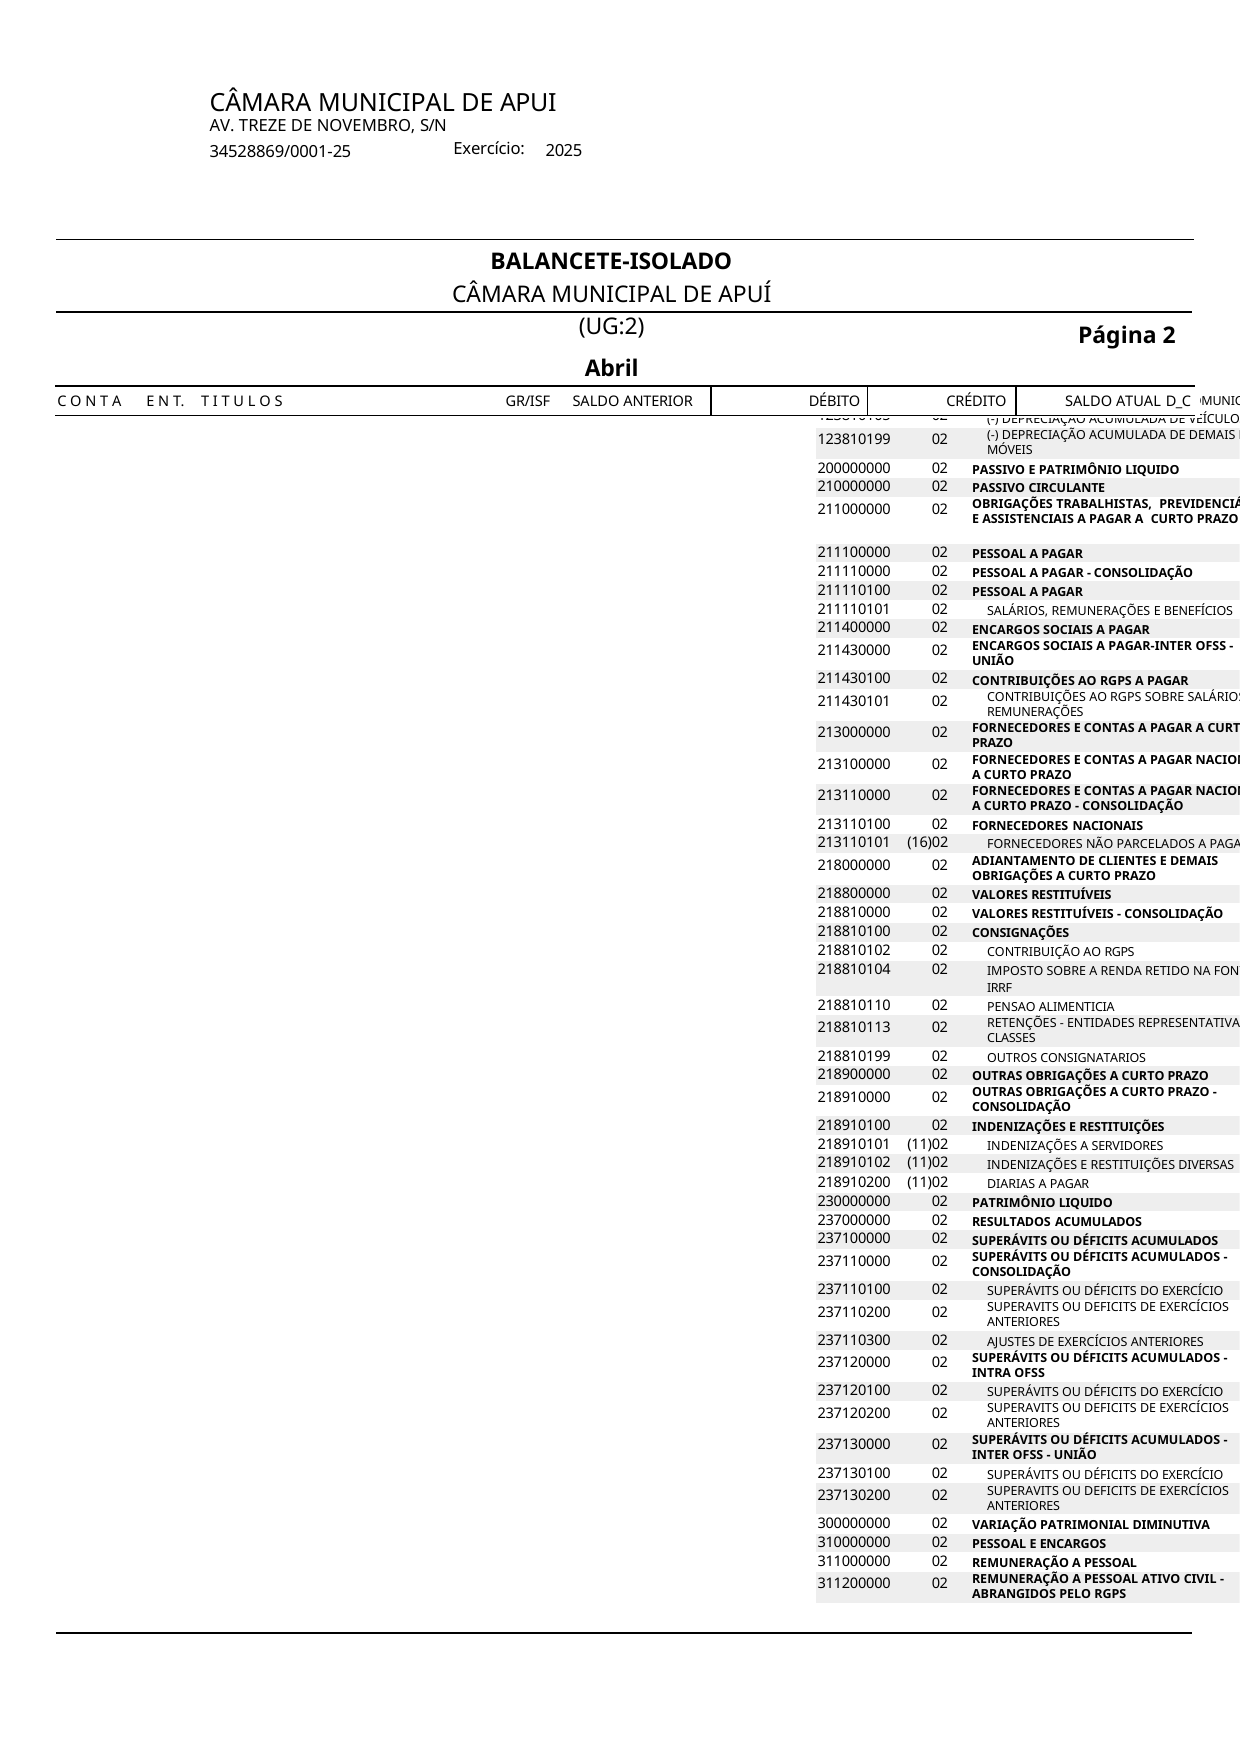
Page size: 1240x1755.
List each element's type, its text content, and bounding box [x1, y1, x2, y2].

table_cell 200000000 [816, 459, 898, 478]
table_cell 02 [898, 1401, 960, 1432]
table_cell 02 [898, 581, 960, 600]
table_cell 213110100 [816, 815, 898, 834]
table_cell 218910200 [816, 1173, 898, 1192]
table_cell 02 [898, 721, 960, 752]
table_cell 02 [898, 1382, 960, 1401]
text CÂMARA MUNICIPAL DE APUÍ [422, 278, 801, 311]
table_header 02 [898, 418, 960, 427]
text Página 2 [805, 319, 1176, 351]
table_cell 02 [898, 885, 960, 903]
table_cell 02 [898, 1464, 960, 1483]
table_cell PASSIVO CIRCULANTE [960, 478, 1240, 497]
table_cell 300000000 [816, 1515, 898, 1533]
table_cell 213000000 [816, 721, 898, 752]
table_cell 211110100 [816, 581, 898, 600]
table_cell SUPERÁVITS OU DÉFICITS ACUMULADOS - INTRA OFSS [960, 1350, 1240, 1382]
table_header DÉBITO [712, 387, 867, 414]
table_cell PESSOAL A PAGAR - CONSOLIDAÇÃO [960, 563, 1240, 581]
table_cell 218800000 [816, 885, 898, 903]
table_cell 211430000 [816, 639, 898, 670]
table_cell 02 [898, 1211, 960, 1230]
table_cell SUPERÁVITS OU DÉFICITS ACUMULADOS - CONSOLIDAÇÃO [960, 1249, 1240, 1281]
table_header T I T U L O S [193, 387, 396, 414]
table_header GR/ISF [396, 387, 562, 414]
table_cell 211100000 [816, 544, 898, 562]
table_cell CONTRIBUIÇÕES AO RGPS SOBRE SALÁRIOS E REMUNERAÇÕES [960, 689, 1240, 721]
table_cell 218810113 [816, 1015, 898, 1047]
table_cell 02 [898, 1047, 960, 1066]
table_cell PESSOAL A PAGAR [960, 581, 1240, 600]
table_cell 02 [898, 600, 960, 619]
table_cell 237130200 [816, 1483, 898, 1514]
table_cell 218900000 [816, 1066, 898, 1085]
table_cell FORNECEDORES NACIONAIS [960, 815, 1240, 834]
table_cell 218000000 [816, 853, 898, 884]
table_cell OUTRAS OBRIGAÇÕES A CURTO PRAZO [960, 1066, 1240, 1085]
table_cell 213100000 [816, 752, 898, 783]
table_cell 02 [898, 639, 960, 670]
table_cell 02 [898, 428, 960, 459]
table_cell 211400000 [816, 619, 898, 638]
table_cell 218910102 [816, 1154, 898, 1173]
table_cell 213110101 [816, 834, 898, 853]
table_cell PESSOAL E ENCARGOS [960, 1534, 1240, 1552]
table_cell 237120200 [816, 1401, 898, 1432]
table_cell FORNECEDORES NÃO PARCELADOS A PAGAR [960, 834, 1240, 853]
table_cell 02 [898, 563, 960, 581]
table_cell 218810110 [816, 996, 898, 1015]
subtitle Abril [48, 385, 1200, 418]
table_cell IMPOSTO SOBRE A RENDA RETIDO NA FONTE - IRRF [960, 961, 1240, 996]
table_cell RETENÇÕES - ENTIDADES REPRESENTATIVAS DE CLASSES [960, 1015, 1240, 1047]
table_cell INDENIZAÇÕES E RESTITUIÇÕES DIVERSAS [960, 1154, 1240, 1173]
table_cell 310000000 [816, 1534, 898, 1552]
table_cell 237120100 [816, 1382, 898, 1401]
table_cell REMUNERAÇÃO A PESSOAL [960, 1553, 1240, 1572]
table_cell REMUNERAÇÃO A PESSOAL ATIVO CIVIL - ABRANGIDOS PELO RGPS [960, 1572, 1240, 1603]
subtitle BALANCETE-ISOLADO [421, 245, 801, 276]
table_cell 02 [898, 1553, 960, 1572]
table_cell 237110200 [816, 1300, 898, 1331]
table_cell 02 [898, 1300, 960, 1331]
table_cell 211110000 [816, 563, 898, 581]
table_cell (11)02 [898, 1135, 960, 1154]
table_cell 02 [898, 1483, 960, 1514]
table_cell FORNECEDORES E CONTAS A PAGAR A CURTO PRAZO [960, 721, 1240, 752]
table_cell 02 [898, 1116, 960, 1135]
table_cell 237110100 [816, 1281, 898, 1300]
table_cell 211000000 [816, 497, 898, 543]
table_cell INDENIZAÇÕES A SERVIDORES [960, 1135, 1240, 1154]
table_cell SUPERAVITS OU DEFICITS DE EXERCÍCIOS ANTERIORES [960, 1300, 1240, 1331]
table_cell 210000000 [816, 478, 898, 497]
table_cell 237000000 [816, 1211, 898, 1230]
table_cell 02 [898, 1515, 960, 1533]
table_cell 237130100 [816, 1464, 898, 1483]
table_cell 02 [898, 853, 960, 884]
table_cell 02 [898, 1433, 960, 1464]
table_cell 211430101 [816, 689, 898, 721]
table_cell 02 [898, 752, 960, 783]
table_cell (11)02 [898, 1173, 960, 1192]
table_cell 02 [898, 1331, 960, 1350]
table_cell OUTRAS OBRIGAÇÕES A CURTO PRAZO - CONSOLIDAÇÃO [960, 1085, 1240, 1116]
table_cell SUPERÁVITS OU DÉFICITS ACUMULADOS [960, 1230, 1240, 1249]
table_cell 02 [898, 478, 960, 497]
table_cell 02 [898, 1281, 960, 1300]
table_cell VALORES RESTITUÍVEIS [960, 885, 1240, 903]
table_cell DIARIAS A PAGAR [960, 1173, 1240, 1192]
table_cell OBRIGAÇÕES TRABALHISTAS, PREVIDENCIÁRIAS E ASSISTENCIAIS A PAGAR A CURTO PRAZO [960, 497, 1240, 543]
table_cell 02 [898, 784, 960, 815]
subtitle Abril [422, 352, 801, 383]
table_cell 218810000 [816, 904, 898, 923]
table_cell SUPERÁVITS OU DÉFICITS DO EXERCÍCIO [960, 1464, 1240, 1483]
table_cell FORNECEDORES E CONTAS A PAGAR NACIONAIS A CURTO PRAZO - CONSOLIDAÇÃO [960, 784, 1240, 815]
table_cell CONTRIBUIÇÕES AO RGPS A PAGAR [960, 670, 1240, 689]
table_cell 211430100 [816, 670, 898, 689]
table_header C O N T A [55, 387, 134, 414]
table_cell 02 [898, 1249, 960, 1281]
table_cell 02 [898, 689, 960, 721]
table_cell PASSIVO E PATRIMÔNIO LIQUIDO [960, 459, 1240, 478]
table_cell ENCARGOS SOCIAIS A PAGAR [960, 619, 1240, 638]
table_header SALDO ATUAL D_C [1017, 387, 1195, 414]
table_cell AJUSTES DE EXERCÍCIOS ANTERIORES [960, 1331, 1240, 1350]
table_cell 02 [898, 459, 960, 478]
table_cell 230000000 [816, 1193, 898, 1211]
table_cell SUPERAVITS OU DEFICITS DE EXERCÍCIOS ANTERIORES [960, 1401, 1240, 1432]
table_cell 02 [898, 904, 960, 923]
table_cell 02 [898, 923, 960, 942]
table_cell 237120000 [816, 1350, 898, 1382]
table_cell 123810199 [816, 428, 898, 459]
table_cell 218910101 [816, 1135, 898, 1154]
table_cell 02 [898, 815, 960, 834]
table_cell 218810102 [816, 942, 898, 961]
table_cell (11)02 [898, 1154, 960, 1173]
table_cell ENCARGOS SOCIAIS A PAGAR-INTER OFSS - UNIÃO [960, 639, 1240, 670]
table_header SALDO ANTERIOR [562, 387, 710, 414]
table_cell RESULTADOS ACUMULADOS [960, 1211, 1240, 1230]
text (UG:2) [422, 313, 801, 341]
table_header E N T. [134, 387, 193, 414]
table_cell PESSOAL A PAGAR [960, 544, 1240, 562]
table_cell PATRIMÔNIO LIQUIDO [960, 1193, 1240, 1211]
table_cell ADIANTAMENTO DE CLIENTES E DEMAIS OBRIGAÇÕES A CURTO PRAZO [960, 853, 1240, 884]
table_cell VALORES RESTITUÍVEIS - CONSOLIDAÇÃO [960, 904, 1240, 923]
table_cell (16)02 [898, 834, 960, 853]
table_cell INDENIZAÇÕES E RESTITUIÇÕES [960, 1116, 1240, 1135]
table_cell 02 [898, 996, 960, 1015]
table_cell 02 [898, 961, 960, 996]
table_cell 02 [898, 1572, 960, 1603]
table_cell 213110000 [816, 784, 898, 815]
table_cell 218810100 [816, 923, 898, 942]
table_cell FORNECEDORES E CONTAS A PAGAR NACIONAIS A CURTO PRAZO [960, 752, 1240, 783]
table_cell SUPERÁVITS OU DÉFICITS DO EXERCÍCIO [960, 1281, 1240, 1300]
table_cell 237110300 [816, 1331, 898, 1350]
table_header CRÉDITO [868, 387, 1015, 414]
table_cell 02 [898, 1066, 960, 1085]
table_cell 218810199 [816, 1047, 898, 1066]
table_header CULTURAIS, EDUCACIONAIS E DE COMUNICAÇÃO (-) DEPRECIAÇÃO ACUMULADA DE VEÍCULOS [960, 392, 1240, 427]
table_header 123810105 [816, 418, 898, 427]
table_cell 237110000 [816, 1249, 898, 1281]
table_cell 211110101 [816, 600, 898, 619]
table_cell CONSIGNAÇÕES [960, 923, 1240, 942]
table_cell SALÁRIOS, REMUNERAÇÕES E BENEFÍCIOS [960, 600, 1240, 619]
table_cell 218810104 [816, 961, 898, 996]
table_cell CONTRIBUIÇÃO AO RGPS [960, 942, 1240, 961]
table_cell 02 [898, 1350, 960, 1382]
table_cell 237130000 [816, 1433, 898, 1464]
table_cell 02 [898, 942, 960, 961]
table_cell 02 [898, 1534, 960, 1552]
table_cell VARIAÇÃO PATRIMONIAL DIMINUTIVA [960, 1515, 1240, 1533]
table_cell SUPERÁVITS OU DÉFICITS ACUMULADOS - INTER OFSS - UNIÃO [960, 1433, 1240, 1464]
table_cell (-) DEPRECIAÇÃO ACUMULADA DE DEMAIS BENS MÓVEIS [960, 428, 1240, 459]
table_cell 02 [898, 1085, 960, 1116]
table_cell 218910000 [816, 1085, 898, 1116]
table_cell PENSAO ALIMENTICIA [960, 996, 1240, 1015]
table_cell 02 [898, 1193, 960, 1211]
table_cell 311000000 [816, 1553, 898, 1572]
table_cell 02 [898, 1230, 960, 1249]
table_cell 02 [898, 1015, 960, 1047]
table_cell 02 [898, 670, 960, 689]
table_cell SUPERÁVITS OU DÉFICITS DO EXERCÍCIO [960, 1382, 1240, 1401]
table_cell 02 [898, 544, 960, 562]
table_cell OUTROS CONSIGNATARIOS [960, 1047, 1240, 1066]
table_cell SUPERAVITS OU DEFICITS DE EXERCÍCIOS ANTERIORES [960, 1483, 1240, 1514]
table_cell 02 [898, 619, 960, 638]
table_cell 237100000 [816, 1230, 898, 1249]
table_cell 218910100 [816, 1116, 898, 1135]
table_cell 311200000 [816, 1572, 898, 1603]
table_cell 02 [898, 497, 960, 543]
